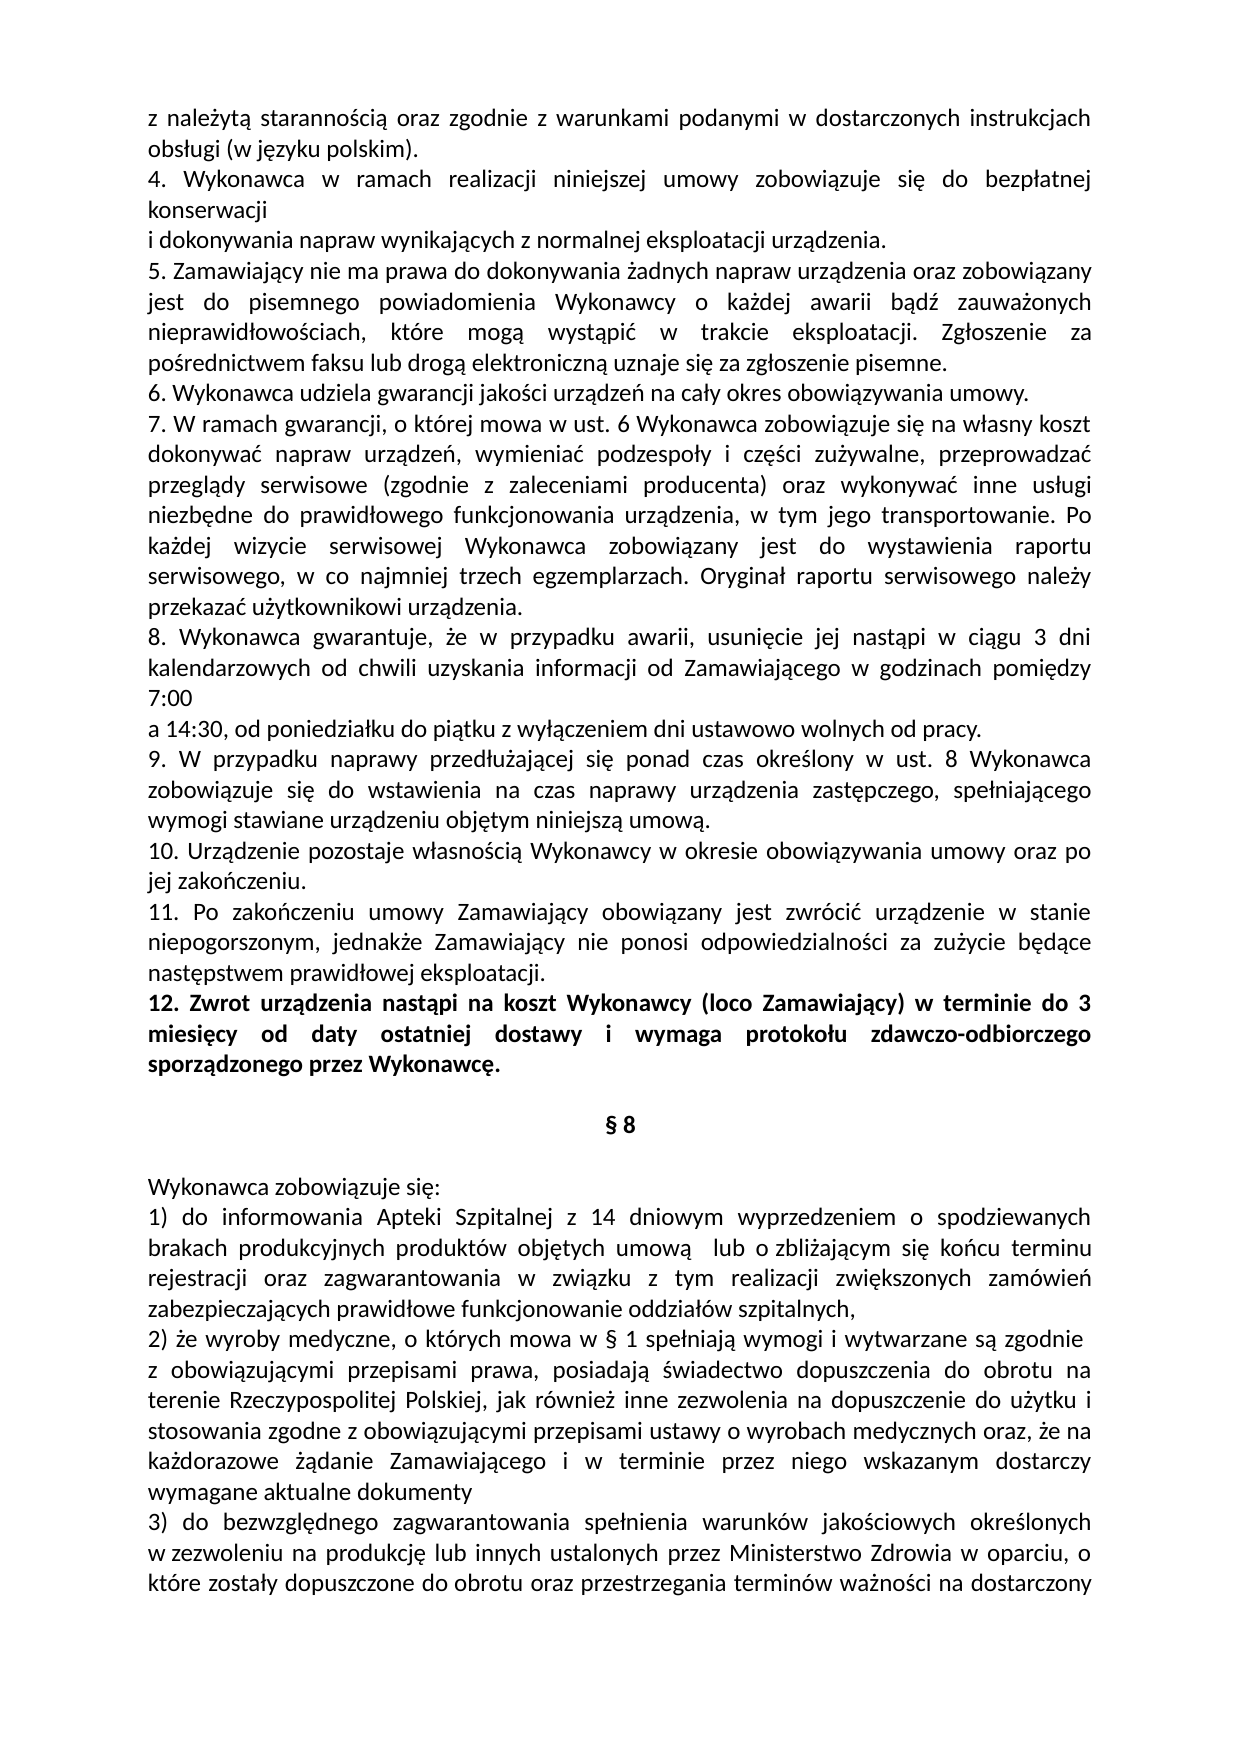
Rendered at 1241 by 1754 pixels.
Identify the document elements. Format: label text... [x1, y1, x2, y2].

text 6. Wykonawca udziela gwarancji jakości urządzeń na cały okres obowiązywania umowy. [148, 377, 1093, 408]
text 8. Wykonawca gwarantuje, że w przypadku awarii, usunięcie jej nastąpi w ciągu 3 dni kalendarzowych od chwili uzyskania informacji od Zamawiającego w godzinach pomiędzy 7:00 a 14:30, od poniedziałku do piątku z wyłączeniem dni ustawowo wolnych od pracy. [148, 621, 1093, 743]
text Wykonawca zobowiązuje się: [148, 1171, 1093, 1201]
text z należytą starannością oraz zgodnie z warunkami podanymi w dostarczonych instrukcjach obsługi (w języku polskim). [148, 102, 1093, 163]
text 1) do informowania Apteki Szpitalnej z 14 dniowym wyprzedzeniem o spodziewanych brakach produkcyjnych produktów objętych umową lub o zbliżającym się końcu terminu rejestracji oraz zagwarantowania w związku z tym realizacji zwiększonych zamówień zabezpieczających prawidłowe funkcjonowanie oddziałów szpitalnych, [148, 1201, 1093, 1323]
text 11. Po zakończeniu umowy Zamawiający obowiązany jest zwrócić urządzenie w stanie niepogorszonym, jednakże Zamawiający nie ponosi odpowiedzialności za zużycie będące następstwem prawidłowej eksploatacji. [148, 896, 1093, 988]
text 10. Urządzenie pozostaje własnością Wykonawcy w okresie obowiązywania umowy oraz po jej zakończeniu. [148, 835, 1093, 896]
text 2) że wyroby medyczne, o których mowa w § 1 spełniają wymogi i wytwarzane są zgodnie z obowiązującymi przepisami prawa, posiadają świadectwo dopuszczenia do obrotu na terenie Rzeczypospolitej Polskiej, jak również inne zezwolenia na dopuszczenie do użytku i stosowania zgodne z obowiązującymi przepisami ustawy o wyrobach medycznych oraz, że na każdorazowe żądanie Zamawiającego i w terminie przez niego wskazanym dostarczy wymagane aktualne dokumenty [148, 1323, 1093, 1506]
text 3) do bezwzględnego zagwarantowania spełnienia warunków jakościowych określonych w zezwoleniu na produkcję lub innych ustalonych przez Ministerstwo Zdrowia w oparciu, o które zostały dopuszczone do obrotu oraz przestrzegania terminów ważności na dostarczony [148, 1506, 1093, 1598]
text 12. Zwrot urządzenia nastąpi na koszt Wykonawcy (loco Zamawiający) w terminie do 3 miesięcy od daty ostatniej dostawy i wymaga protokołu zdawczo-odbiorczego sporządzonego przez Wykonawcę. [148, 988, 1093, 1079]
text 5. Zamawiający nie ma prawa do dokonywania żadnych napraw urządzenia oraz zobowiązany jest do pisemnego powiadomienia Wykonawcy o każdej awarii bądź zauważonych nieprawidłowościach, które mogą wystąpić w trakcie eksploatacji. Zgłoszenie za pośrednictwem faksu lub drogą elektroniczną uznaje się za zgłoszenie pisemne. [148, 255, 1093, 377]
text 4. Wykonawca w ramach realizacji niniejszej umowy zobowiązuje się do bezpłatnej konserwacji i dokonywania napraw wynikających z normalnej eksploatacji urządzenia. [148, 163, 1093, 255]
text 9. W przypadku naprawy przedłużającej się ponad czas określony w ust. 8 Wykonawca zobowiązuje się do wstawienia na czas naprawy urządzenia zastępczego, spełniającego wymogi stawiane urządzeniu objętym niniejszą umową. [148, 743, 1093, 835]
text 7. W ramach gwarancji, o której mowa w ust. 6 Wykonawca zobowiązuje się na własny koszt dokonywać napraw urządzeń, wymieniać podzespoły i części zużywalne, przeprowadzać przeglądy serwisowe (zgodnie z zaleceniami producenta) oraz wykonywać inne usługi niezbędne do prawidłowego funkcjonowania urządzenia, w tym jego transportowanie. Po każdej wizycie serwisowej Wykonawca zobowiązany jest do wystawienia raportu serwisowego, w co najmniej trzech egzemplarzach. Oryginał raportu serwisowego należy przekazać użytkownikowi urządzenia. [148, 408, 1093, 621]
text § 8 [148, 1110, 1093, 1140]
